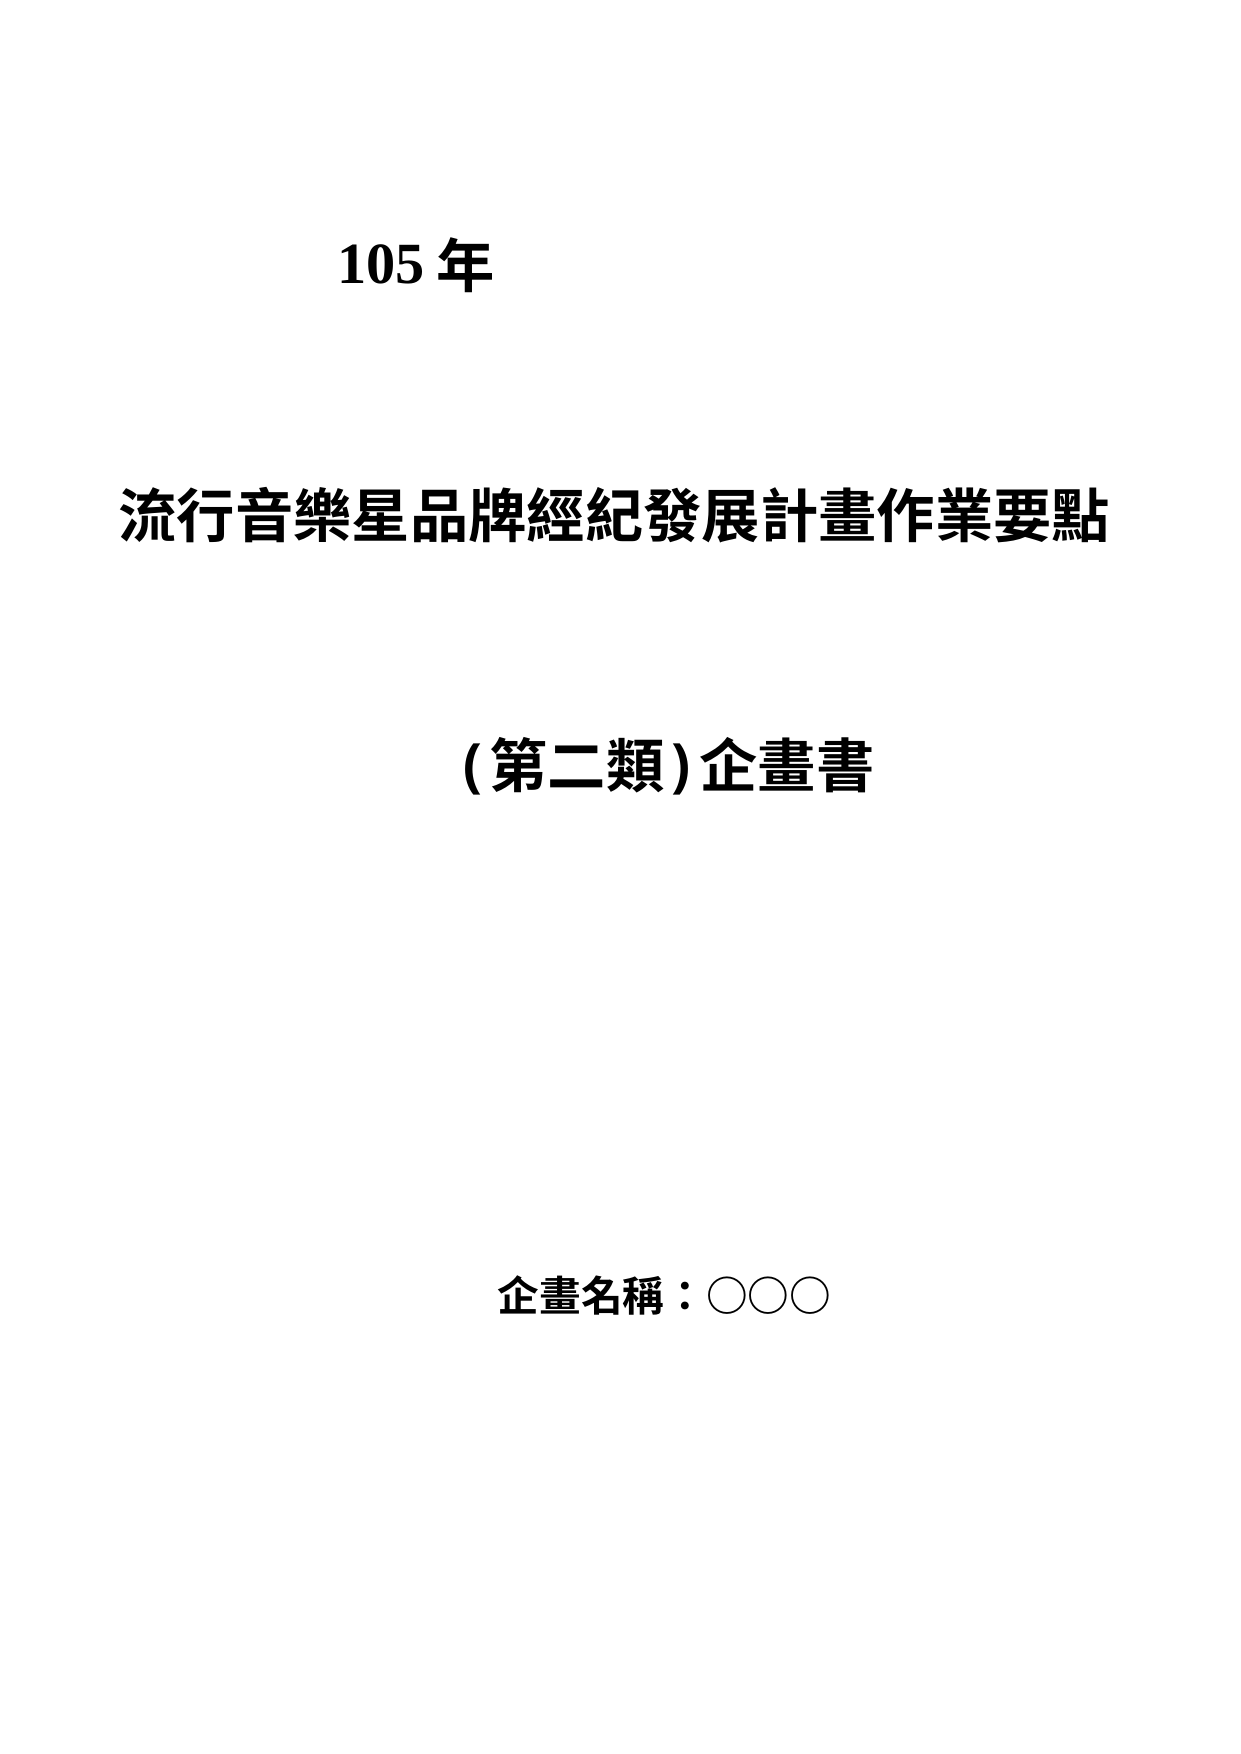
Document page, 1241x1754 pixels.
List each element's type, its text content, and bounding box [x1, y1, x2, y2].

text (第二類)企畫書 [118, 689, 1211, 814]
text 流行音樂星品牌經紀發展計畫作業要點 [118, 439, 1240, 564]
text 企畫名稱：○○○ [118, 1252, 1211, 1314]
text 105年 [118, 189, 1240, 314]
